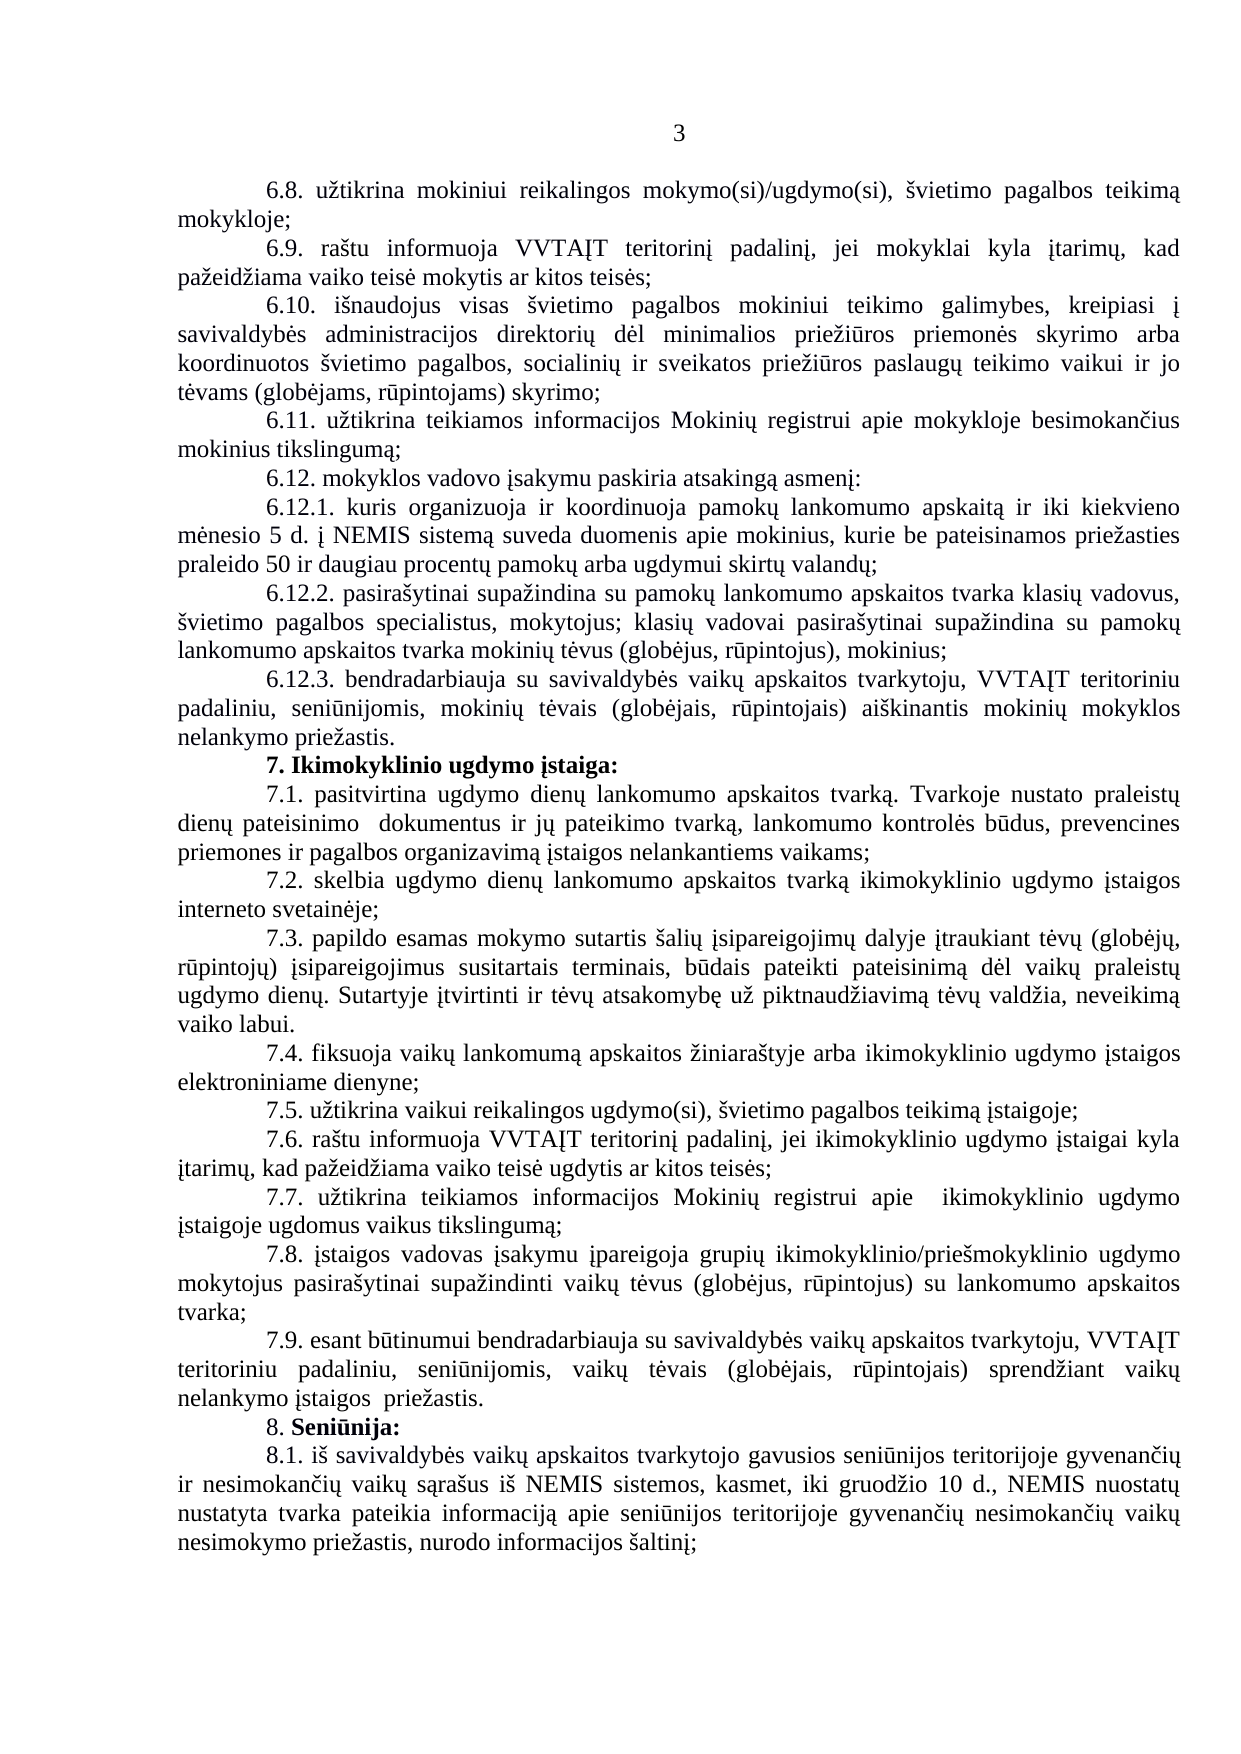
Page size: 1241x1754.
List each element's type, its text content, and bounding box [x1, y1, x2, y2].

text 6.8. užtikrina mokiniui reikalingos mokymo(si)/ugdymo(si), švietimo pagalbos teikimą mokykloje; [177, 176, 1181, 233]
text 7.9. esant būtinumui bendradarbiauja su savivaldybės vaikų apskaitos tvarkytoju, VVTAĮT teritoriniu padaliniu, seniūnijomis, vaikų tėvais (globėjais, rūpintojais) sprendžiant vaikų nelankymo įstaigos priežastis. [177, 1326, 1181, 1412]
text 7.4. fiksuoja vaikų lankomumą apskaitos žiniaraštyje arba ikimokyklinio ugdymo įstaigos elektroniniame dienyne; [177, 1038, 1181, 1096]
text 7.5. užtikrina vaikui reikalingos ugdymo(si), švietimo pagalbos teikimą įstaigoje; [177, 1096, 1181, 1124]
text 7.8. įstaigos vadovas įsakymu įpareigoja grupių ikimokyklinio/priešmokyklinio ugdymo mokytojus pasirašytinai supažindinti vaikų tėvus (globėjus, rūpintojus) su lankomumo apskaitos tvarka; [177, 1239, 1181, 1326]
text 7.3. papildo esamas mokymo sutartis šalių įsipareigojimų dalyje įtraukiant tėvų (globėjų, rūpintojų) įsipareigojimus susitartais terminais, būdais pateikti pateisinimą dėl vaikų praleistų ugdymo dienų. Sutartyje įtvirtinti ir tėvų atsakomybę už piktnaudžiavimą tėvų valdžia, neveikimą vaiko labui. [177, 923, 1181, 1038]
text 6.10. išnaudojus visas švietimo pagalbos mokiniui teikimo galimybes, kreipiasi į savivaldybės administracijos direktorių dėl minimalios priežiūros priemonės skyrimo arba koordinuotos švietimo pagalbos, socialinių ir sveikatos priežiūros paslaugų teikimo vaikui ir jo tėvams (globėjams, rūpintojams) skyrimo; [177, 291, 1181, 406]
text 7. Ikimokyklinio ugdymo įstaiga: [177, 751, 1181, 779]
text 7.6. raštu informuoja VVTAĮT teritorinį padalinį, jei ikimokyklinio ugdymo įstaigai kyla įtarimų, kad pažeidžiama vaiko teisė ugdytis ar kitos teisės; [177, 1124, 1181, 1182]
text 6.12.3. bendradarbiauja su savivaldybės vaikų apskaitos tvarkytoju, VVTAĮT teritoriniu padaliniu, seniūnijomis, mokinių tėvais (globėjais, rūpintojais) aiškinantis mokinių mokyklos nelankymo priežastis. [177, 664, 1181, 751]
text 7.7. užtikrina teikiamos informacijos Mokinių registrui apie ikimokyklinio ugdymo įstaigoje ugdomus vaikus tikslingumą; [177, 1182, 1181, 1239]
text 8.1. iš savivaldybės vaikų apskaitos tvarkytojo gavusios seniūnijos teritorijoje gyvenančių ir nesimokančių vaikų sąrašus iš NEMIS sistemos, kasmet, iki gruodžio 10 d., NEMIS nuostatų nustatyta tvarka pateikia informaciją apie seniūnijos teritorijoje gyvenančių nesimokančių vaikų nesimokymo priežastis, nurodo informacijos šaltinį; [177, 1441, 1181, 1556]
text 7.1. pasitvirtina ugdymo dienų lankomumo apskaitos tvarką. Tvarkoje nustato praleistų dienų pateisinimo dokumentus ir jų pateikimo tvarką, lankomumo kontrolės būdus, prevencines priemones ir pagalbos organizavimą įstaigos nelankantiems vaikams; [177, 779, 1181, 866]
text 7.2. skelbia ugdymo dienų lankomumo apskaitos tvarką ikimokyklinio ugdymo įstaigos interneto svetainėje; [177, 866, 1181, 923]
text 8. Seniūnija: [177, 1412, 1181, 1441]
text 6.12.2. pasirašytinai supažindina su pamokų lankomumo apskaitos tvarka klasių vadovus, švietimo pagalbos specialistus, mokytojus; klasių vadovai pasirašytinai supažindina su pamokų lankomumo apskaitos tvarka mokinių tėvus (globėjus, rūpintojus), mokinius; [177, 578, 1181, 664]
text 6.12.1. kuris organizuoja ir koordinuoja pamokų lankomumo apskaitą ir iki kiekvieno mėnesio 5 d. į NEMIS sistemą suveda duomenis apie mokinius, kurie be pateisinamos priežasties praleido 50 ir daugiau procentų pamokų arba ugdymui skirtų valandų; [177, 492, 1181, 578]
text 6.12. mokyklos vadovo įsakymu paskiria atsakingą asmenį: [177, 463, 1181, 492]
text 6.9. raštu informuoja VVTAĮT teritorinį padalinį, jei mokyklai kyla įtarimų, kad pažeidžiama vaiko teisė mokytis ar kitos teisės; [177, 233, 1181, 291]
text 6.11. užtikrina teikiamos informacijos Mokinių registrui apie mokykloje besimokančius mokinius tikslingumą; [177, 406, 1181, 463]
